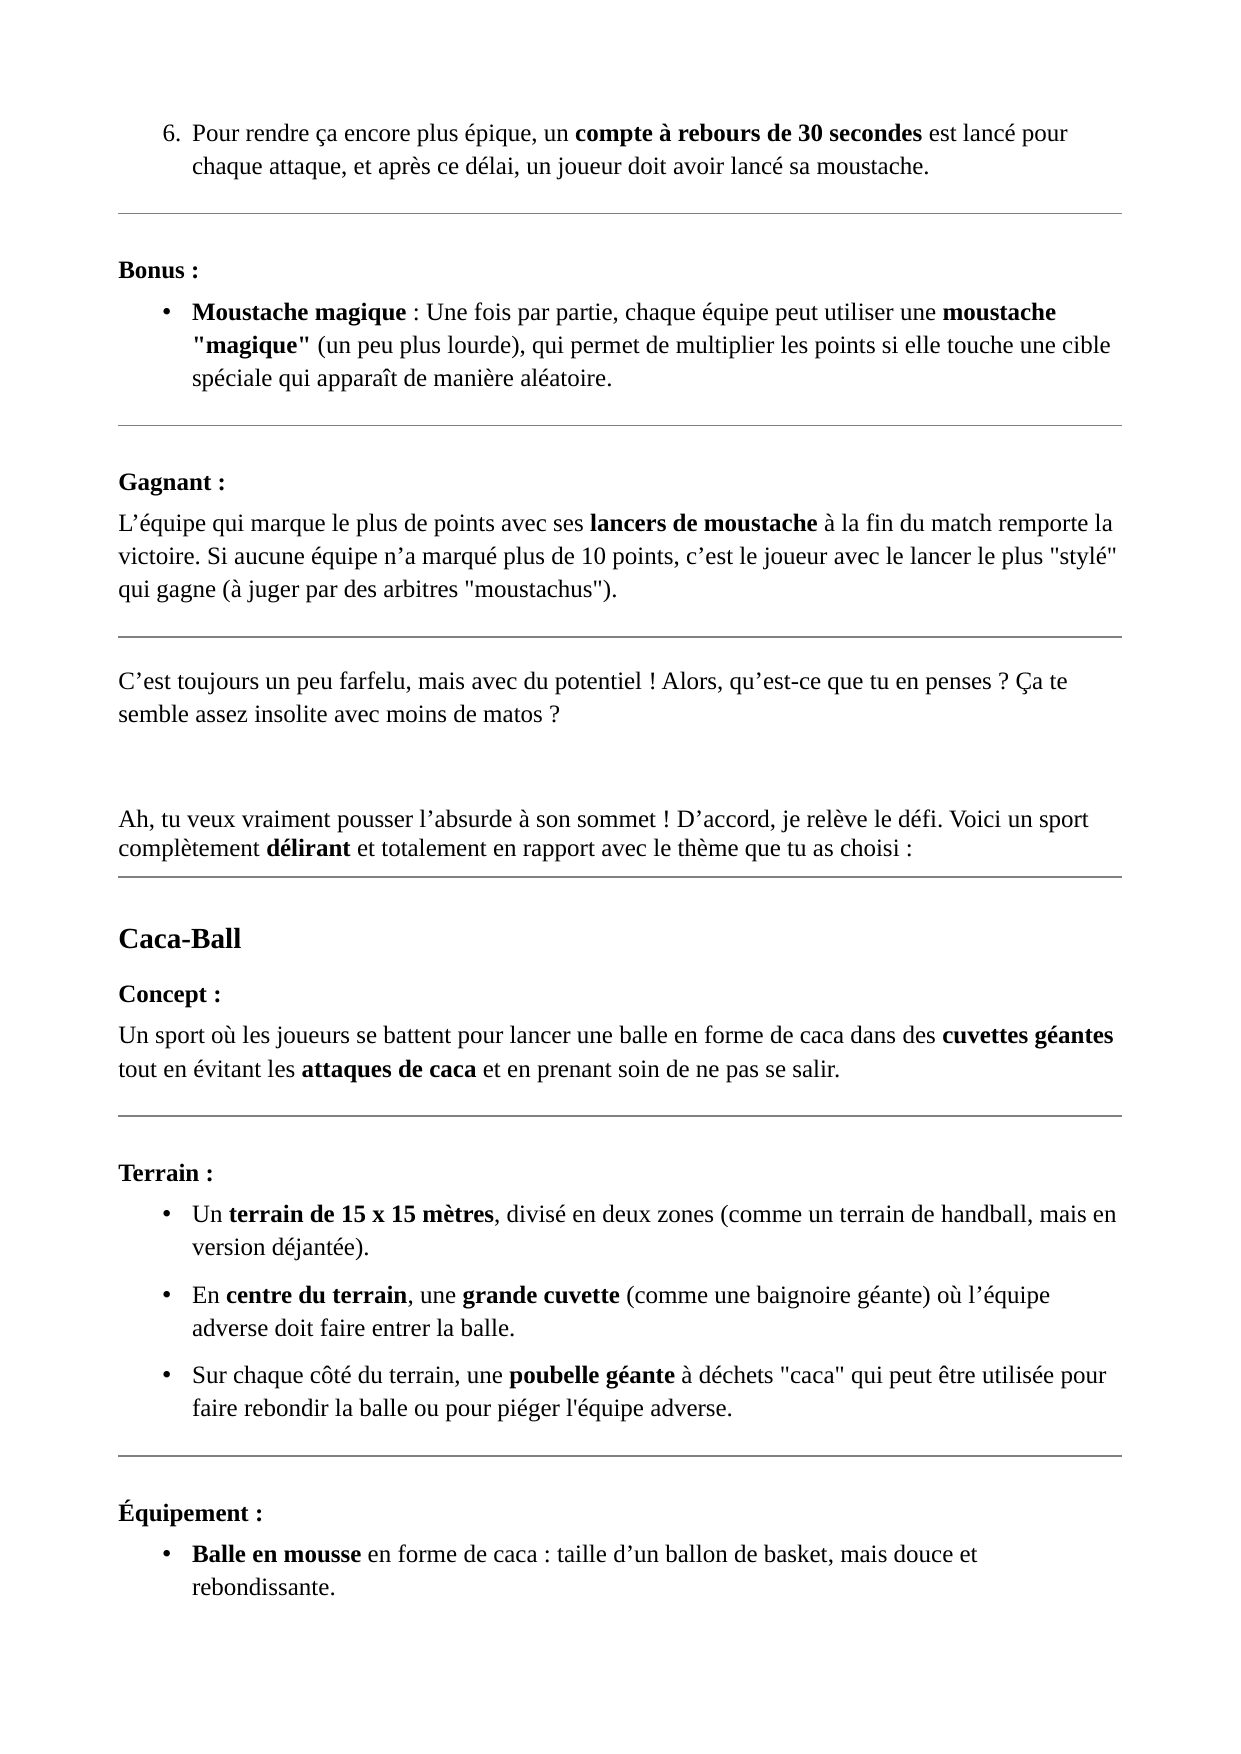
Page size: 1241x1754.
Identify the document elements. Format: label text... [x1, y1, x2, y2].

list Pour rendre ça encore plus épique, un compte à rebours de 30 secondes est lancé pour chaque attaque, et après ce délai, un joueur doit avoir lancé sa moustache. [162, 118, 1122, 180]
subtitle Équipement : [118, 1498, 1122, 1527]
list Sur chaque côté du terrain, une poubelle géante à déchets "caca" qui peut être utilisée pour faire rebondir la balle ou pour piéger l'équipe adverse. [162, 1361, 1122, 1422]
list Un terrain de 15 x 15 mètres, divisé en deux zones (comme un terrain de handball, mais en version déjantée). [162, 1199, 1122, 1261]
text C’est toujours un peu farfelu, mais avec du potentiel ! Alors, qu’est-ce que tu en penses ? Ça te semble assez insolite avec moins de matos ? [118, 666, 1122, 728]
text Ah, tu veux vraiment pousser l’absurde à son sommet ! D’accord, je relève le défi. Voici un sport complètement délirant et totalement en rapport avec le thème que tu as choisi : [118, 747, 1122, 862]
subtitle Gagnant : [118, 467, 1122, 496]
text L’équipe qui marque le plus de points avec ses lancers de moustache à la fin du match remporte la victoire. Si aucune équipe n’a marqué plus de 10 points, c’est le joueur avec le lancer le plus "stylé" qui gagne (à juger par des arbitres "moustachus"). [118, 508, 1122, 603]
subtitle Bonus : [118, 256, 1122, 284]
subtitle Concept : [118, 979, 1122, 1008]
list En centre du terrain, une grande cuvette (comme une baignoire géante) où l’équipe adverse doit faire entrer la balle. [162, 1280, 1122, 1342]
list Balle en mousse en forme de caca : taille d’un ballon de basket, mais douce et rebondissante. [162, 1539, 1122, 1601]
subtitle Caca-Ball [118, 921, 1122, 954]
subtitle Terrain : [118, 1158, 1122, 1187]
list Moustache magique : Une fois par partie, chaque équipe peut utiliser une moustache "magique" (un peu plus lourde), qui permet de multiplier les points si elle touche une cible spéciale qui apparaît de manière aléatoire. [162, 297, 1122, 392]
text Un sport où les joueurs se battent pour lancer une balle en forme de caca dans des cuvettes géantes tout en évitant les attaques de caca et en prenant soin de ne pas se salir. [118, 1021, 1122, 1082]
